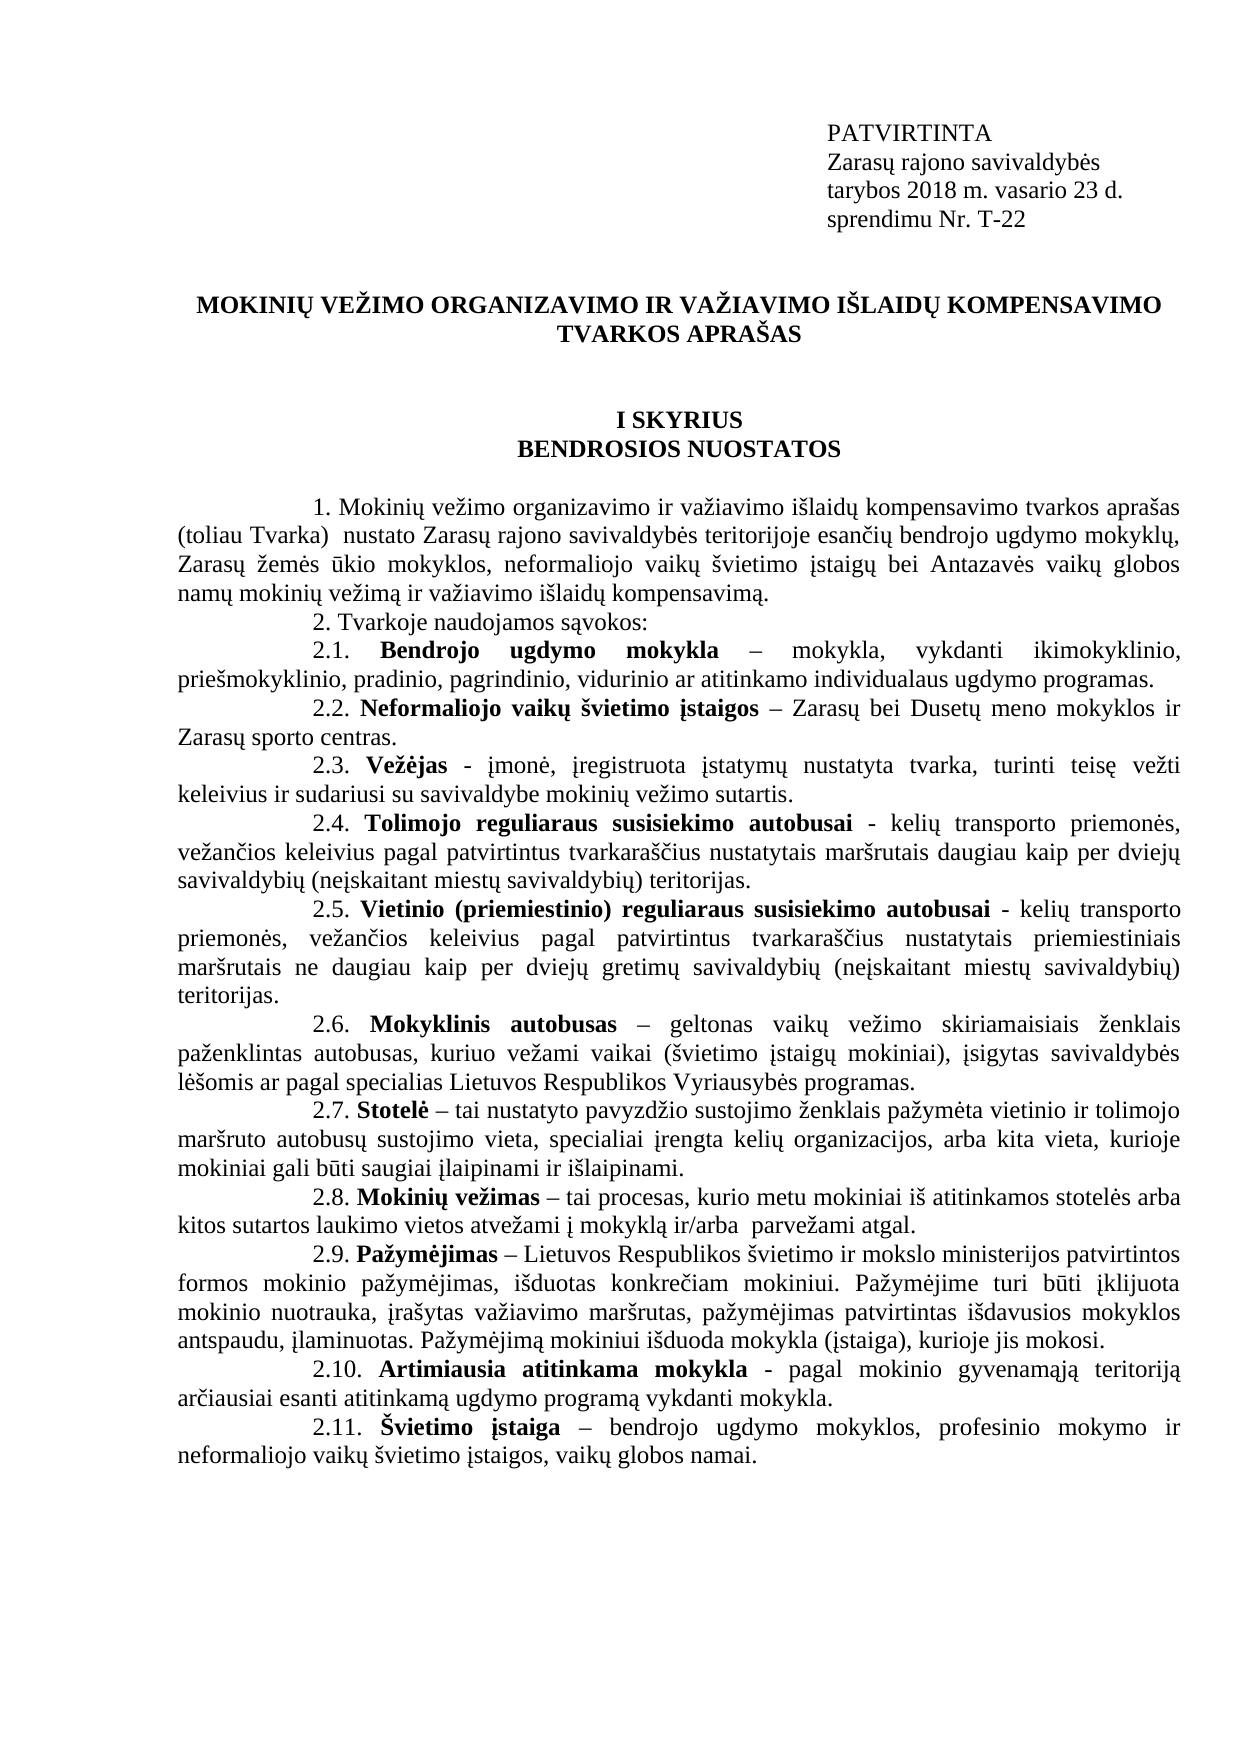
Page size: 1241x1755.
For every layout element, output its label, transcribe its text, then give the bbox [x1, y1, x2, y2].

text 2.3. Vežėjas - įmonė, įregistruota įstatymų nustatyta tvarka, turinti teisę vežti keleivius ir sudariusi su savivaldybe mokinių vežimo sutartis. [177, 751, 1181, 808]
text MOKINIŲ VEŽIMO ORGANIZAVIMO IR VAŽIAVIMO IŠLAIDŲ KOMPENSAVIMO TVARKOS APRAŠAS [177, 291, 1181, 348]
text 2.10. Artimiausia atitinkama mokykla - pagal mokinio gyvenamąją teritoriją arčiausiai esanti atitinkamą ugdymo programą vykdanti mokykla. [177, 1354, 1181, 1412]
text 2.6. Mokyklinis autobusas – geltonas vaikų vežimo skiriamaisiais ženklais paženklintas autobusas, kuriuo vežami vaikai (švietimo įstaigų mokiniai), įsigytas savivaldybės lėšomis ar pagal specialias Lietuvos Respublikos Vyriausybės programas. [177, 1009, 1181, 1096]
text 2.4. Tolimojo reguliaraus susisiekimo autobusai - kelių transporto priemonės, vežančios keleivius pagal patvirtintus tvarkaraščius nustatytais maršrutais daugiau kaip per dviejų savivaldybių (neįskaitant miestų savivaldybių) teritorijas. [177, 808, 1181, 894]
text 2.1. Bendrojo ugdymo mokykla – mokykla, vykdanti ikimokyklinio, priešmokyklinio, pradinio, pagrindinio, vidurinio ar atitinkamo individualaus ugdymo programas. [177, 636, 1181, 693]
text PATVIRTINTA [827, 118, 1181, 147]
text 2.5. Vietinio (priemiestinio) reguliaraus susisiekimo autobusai - kelių transporto priemonės, vežančios keleivius pagal patvirtintus tvarkaraščius nustatytais priemiestiniais maršrutais ne daugiau kaip per dviejų gretimų savivaldybių (neįskaitant miestų savivaldybių) teritorijas. [177, 894, 1181, 1009]
text sprendimu Nr. T-22 [827, 204, 1181, 233]
text 2. Tvarkoje naudojamos sąvokos: [177, 607, 1181, 636]
text 2.7. Stotelė – tai nustatyto pavyzdžio sustojimo ženklais pažymėta vietinio ir tolimojo maršruto autobusų sustojimo vieta, specialiai įrengta kelių organizacijos, arba kita vieta, kurioje mokiniai gali būti saugiai įlaipinami ir išlaipinami. [177, 1096, 1181, 1182]
text 2.9. Pažymėjimas – Lietuvos Respublikos švietimo ir mokslo ministerijos patvirtintos formos mokinio pažymėjimas, išduotas konkrečiam mokiniui. Pažymėjime turi būti įklijuota mokinio nuotrauka, įrašytas važiavimo maršrutas, pažymėjimas patvirtintas išdavusios mokyklos antspaudu, įlaminuotas. Pažymėjimą mokiniui išduoda mokykla (įstaiga), kurioje jis mokosi. [177, 1239, 1181, 1354]
text tarybos 2018 m. vasario 23 d. [827, 176, 1181, 204]
text 2.11. Švietimo įstaiga – bendrojo ugdymo mokyklos, profesinio mokymo ir neformaliojo vaikų švietimo įstaigos, vaikų globos namai. [177, 1412, 1181, 1469]
text BENDROSIOS NUOSTATOS [177, 434, 1181, 463]
text I SKYRIUS [177, 406, 1181, 434]
text Zarasų rajono savivaldybės [827, 147, 1181, 176]
text 1. Mokinių vežimo organizavimo ir važiavimo išlaidų kompensavimo tvarkos aprašas (toliau Tvarka) nustato Zarasų rajono savivaldybės teritorijoje esančių bendrojo ugdymo mokyklų, Zarasų žemės ūkio mokyklos, neformaliojo vaikų švietimo įstaigų bei Antazavės vaikų globos namų mokinių vežimą ir važiavimo išlaidų kompensavimą. [177, 492, 1181, 607]
text 2.8. Mokinių vežimas – tai procesas, kurio metu mokiniai iš atitinkamos stotelės arba kitos sutartos laukimo vietos atvežami į mokyklą ir/arba parvežami atgal. [177, 1182, 1181, 1239]
text 2.2. Neformaliojo vaikų švietimo įstaigos – Zarasų bei Dusetų meno mokyklos ir Zarasų sporto centras. [177, 693, 1181, 751]
